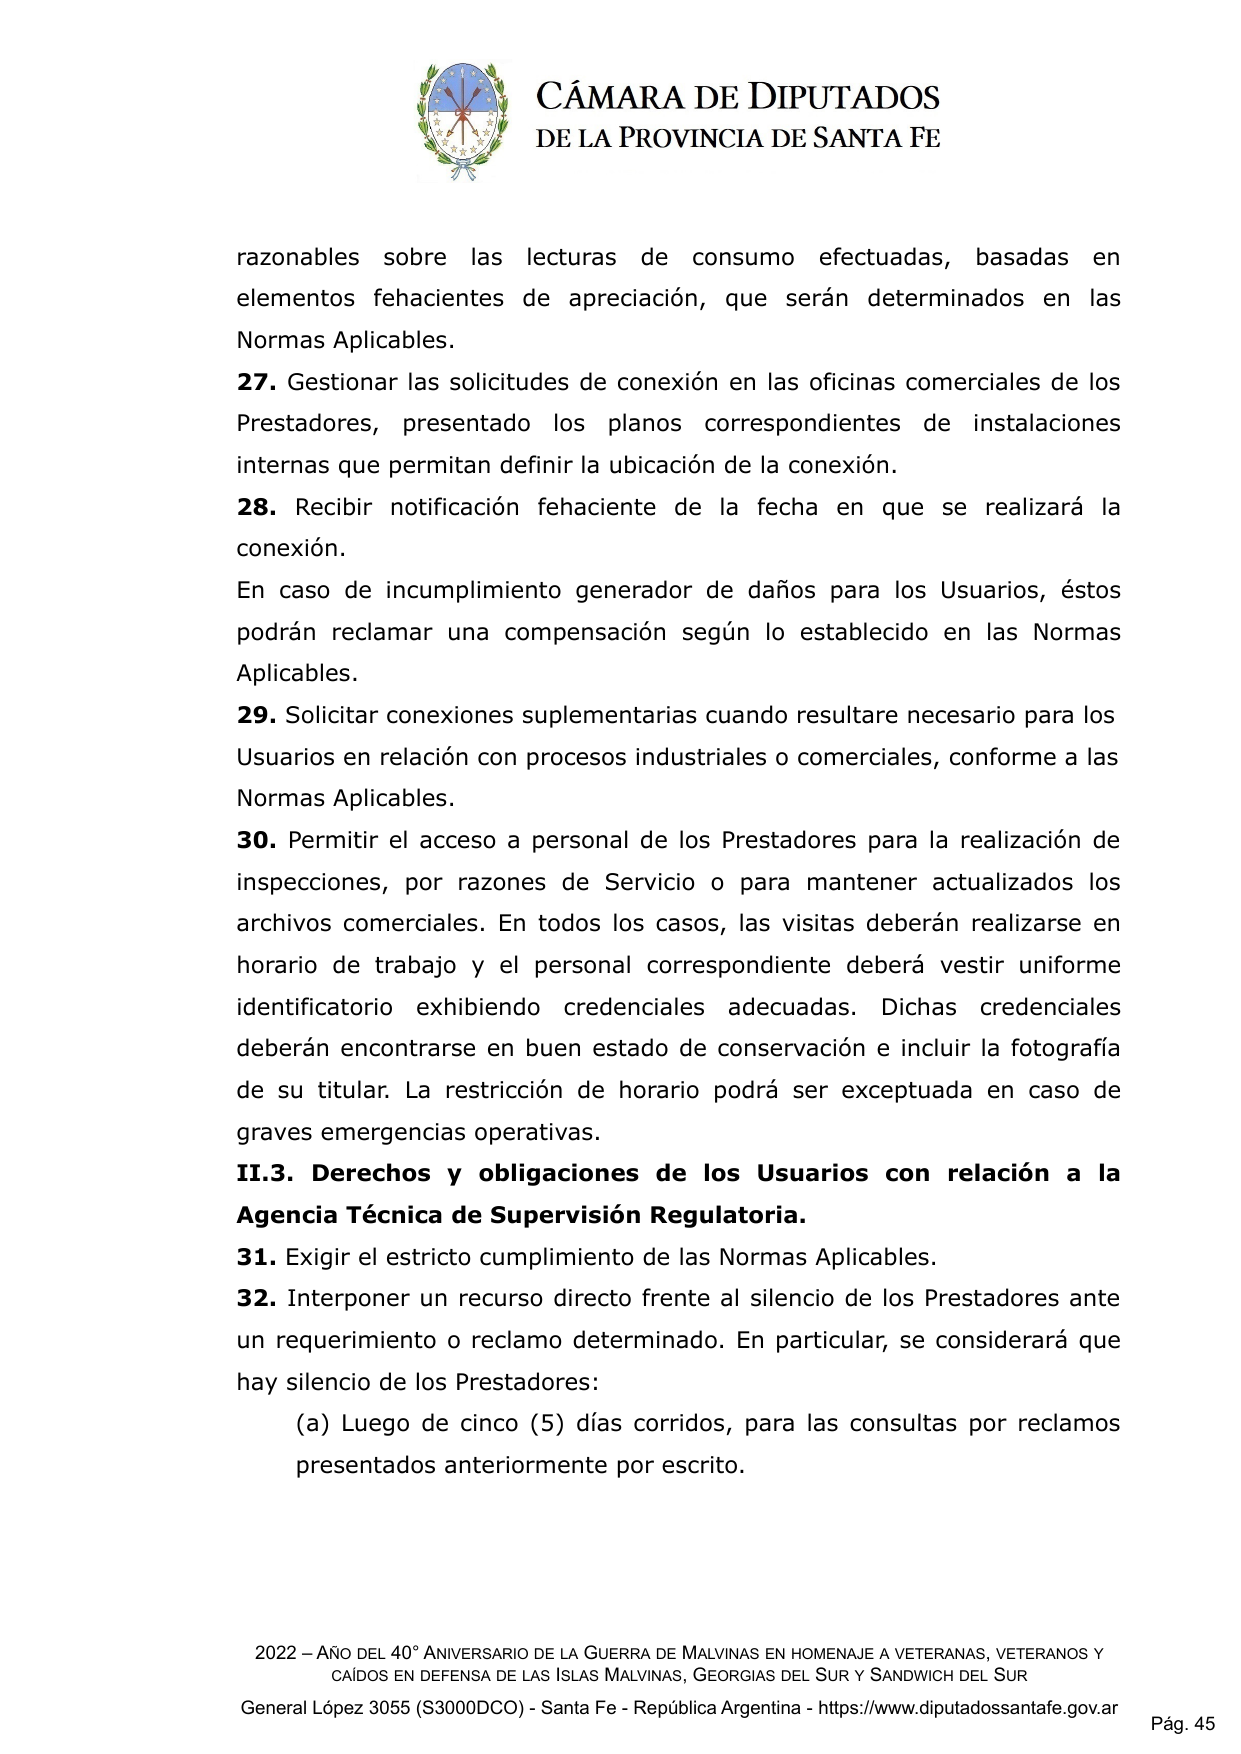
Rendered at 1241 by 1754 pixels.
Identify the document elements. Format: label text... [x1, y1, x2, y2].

text 32. Interponer un recurso directo frente al silencio de los Prestadores ante un requerimiento o reclamo determinado. En particular, se considerará que hay silencio de los Prestadores: [236, 1284, 1122, 1395]
text Normas Aplicables. [236, 784, 1122, 812]
text 29. Solicitar conexiones suplementarias cuando resultare necesario para los [236, 701, 1122, 728]
text En caso de incumplimiento generador de daños para los Usuarios, éstos podrán reclamar una compensación según lo establecido en las Normas Aplicables. [236, 576, 1122, 687]
text 28. Recibir notificación fehaciente de la fecha en que se realizará la conexión. [236, 492, 1122, 562]
text II.3. Derechos y obligaciones de los Usuarios con relación a la Agencia Técnica de Supervisión Regulatoria. [236, 1159, 1122, 1228]
text 27. Gestionar las solicitudes de conexión en las oficinas comerciales de los Prestadores, presentado los planos correspondientes de instalaciones internas que permitan definir la ubicación de la conexión. [236, 367, 1122, 478]
text 30. Permitir el acceso a personal de los Prestadores para la realización de inspecciones, por razones de Servicio o para mantener actualizados los archivos comerciales. En todos los casos, las visitas deberán realizarse en horario de trabajo y el personal correspondiente deberá vestir uniforme identificatorio exhibiendo credenciales adecuadas. Dichas credenciales deberán encontrarse en buen estado de conservación e incluir la fotografía de su titular. La restricción de horario podrá ser exceptuada en caso de graves emergencias operativas. [236, 826, 1122, 1145]
text razonables sobre las lecturas de consumo efectuadas, basadas en elementos fehacientes de apreciación, que serán determinados en las Normas Aplicables. [236, 242, 1122, 353]
text 31. Exigir el estricto cumplimiento de las Normas Aplicables. [236, 1242, 1122, 1270]
text (a) Luego de cinco (5) días corridos, para las consultas por reclamos presentados anteriormente por escrito. [295, 1409, 1122, 1478]
text Usuarios en relación con procesos industriales o comerciales, conforme a las [236, 742, 1122, 770]
picture [413, 59, 945, 183]
